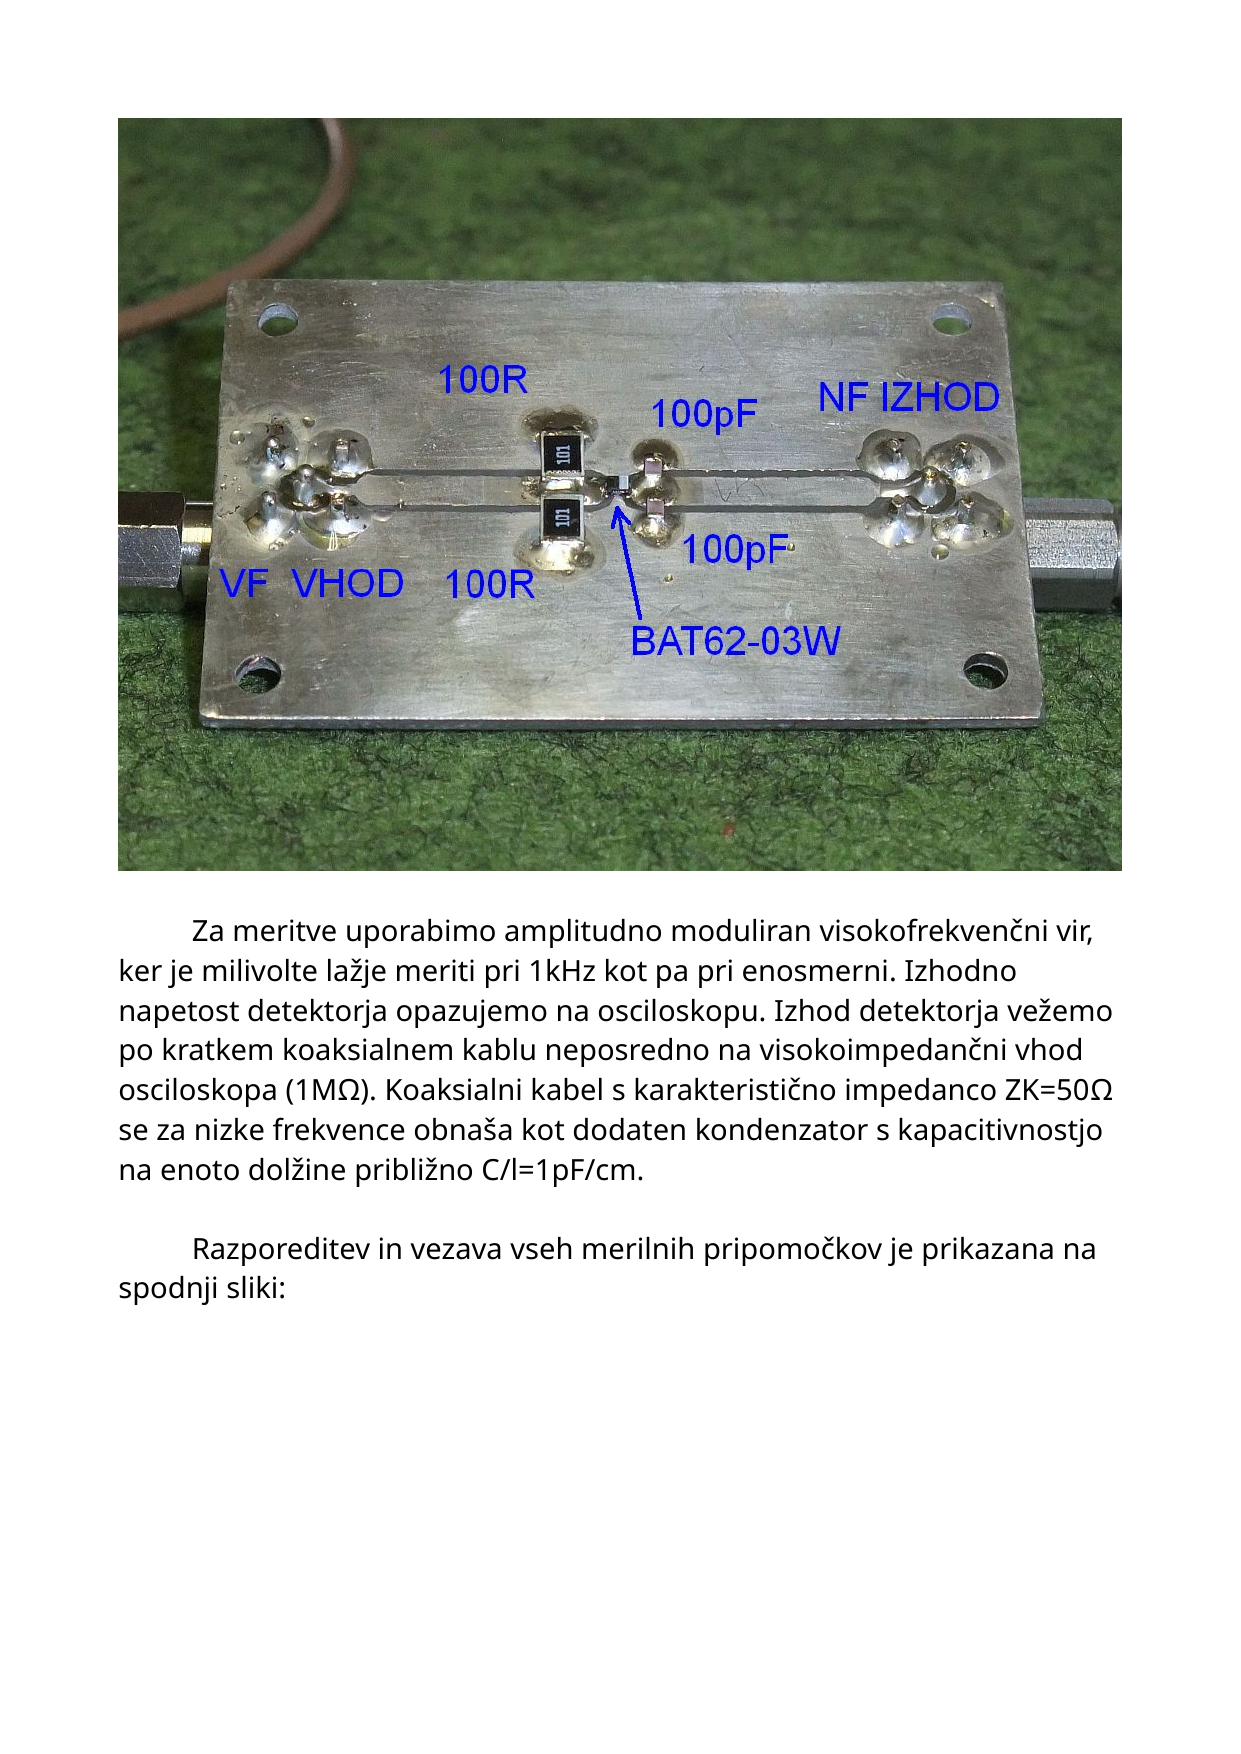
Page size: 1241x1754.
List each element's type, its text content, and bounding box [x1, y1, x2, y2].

text Razporeditev in vezava vseh merilnih pripomočkov je prikazana na spodnji sliki: [118, 1228, 1122, 1307]
picture [118, 118, 1122, 871]
text Za meritve uporabimo amplitudno moduliran visokofrekvenčni vir, ker je milivolte lažje meriti pri 1kHz kot pa pri enosmerni. Izhodno napetost detektorja opazujemo na osciloskopu. Izhod detektorja vežemo po kratkem koaksialnem kablu neposredno na visokoimpedančni vhod osciloskopa (1MΩ). Koaksialni kabel s karakteristično impedanco ZK=50Ω se za nizke frekvence obnaša kot dodaten kondenzator s kapacitivnostjo na enoto dolžine približno C/l=1pF/cm. [118, 911, 1122, 1188]
